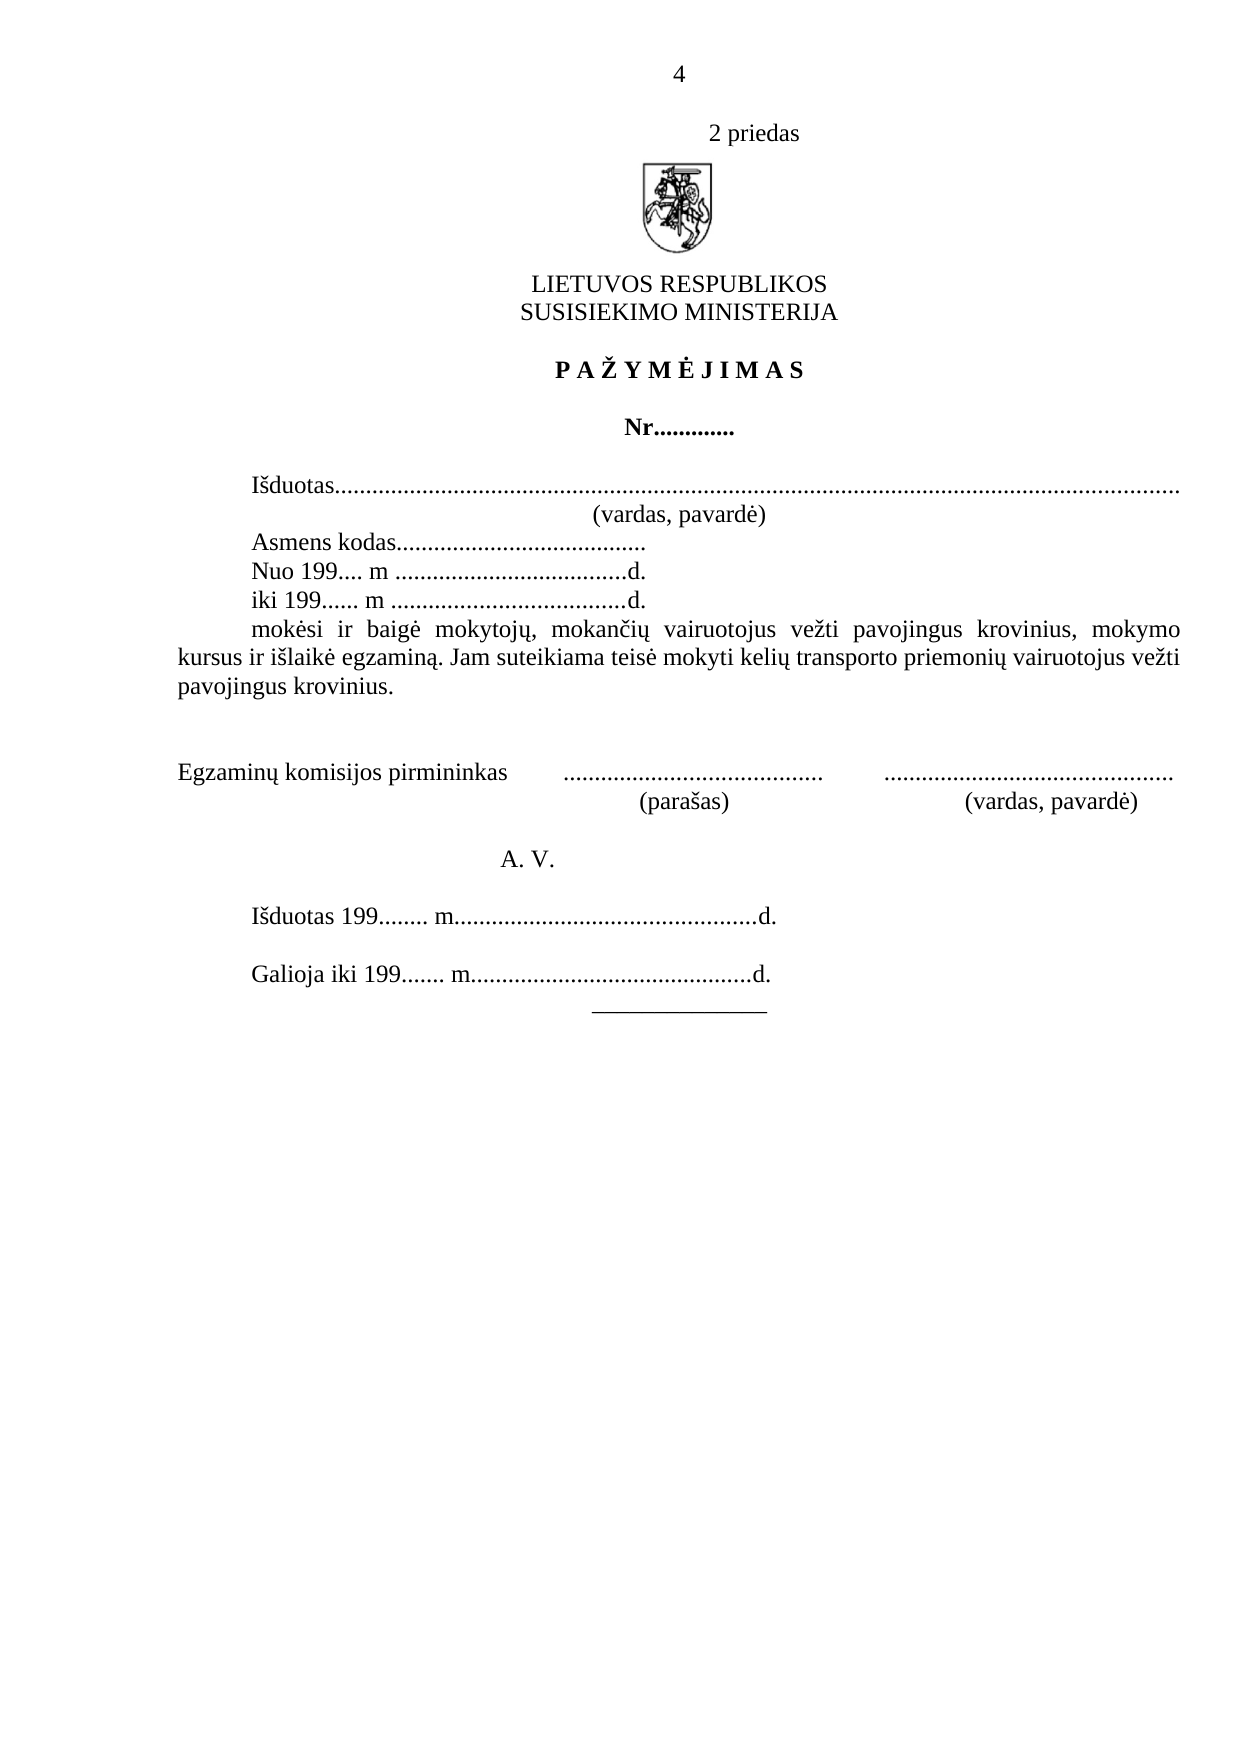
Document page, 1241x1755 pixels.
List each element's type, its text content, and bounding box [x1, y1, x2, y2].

text (vardas, pavardė) [177, 499, 1181, 527]
text Galioja iki 199....... m d. [177, 959, 1181, 987]
text mokėsi ir baigė mokytojų, mokančių vairuotojus vežti pavojingus krovinius, mokymo kursus ir išlaikė egzaminą. Jam suteikiama teisė mokyti kelių transporto priemonių vairuotojus vežti pavojingus krovinius. [177, 614, 1181, 700]
text 2 priedas [177, 118, 1181, 147]
text Išduotas 199........ m d. [177, 901, 1181, 930]
text Asmens kodas.................. [177, 527, 1181, 556]
text A. V. [177, 844, 1181, 872]
text LIETUVOS RESPUBLIKOS [177, 269, 1181, 297]
text Išduotas [177, 470, 1181, 499]
text Nuo 199.... m d. [177, 556, 1181, 585]
text SUSISIEKIMO MINISTERIJA [177, 297, 1181, 326]
text iki 199...... m d. [177, 585, 1181, 614]
text (parašas) (vardas, pavardė) [177, 786, 1181, 815]
text Egzaminų komisijos pirmininkas [177, 757, 1181, 786]
text Nr............. [177, 412, 1181, 441]
text PAŽYMĖJIMAS [177, 355, 1181, 384]
text ______________ [177, 987, 1181, 1016]
